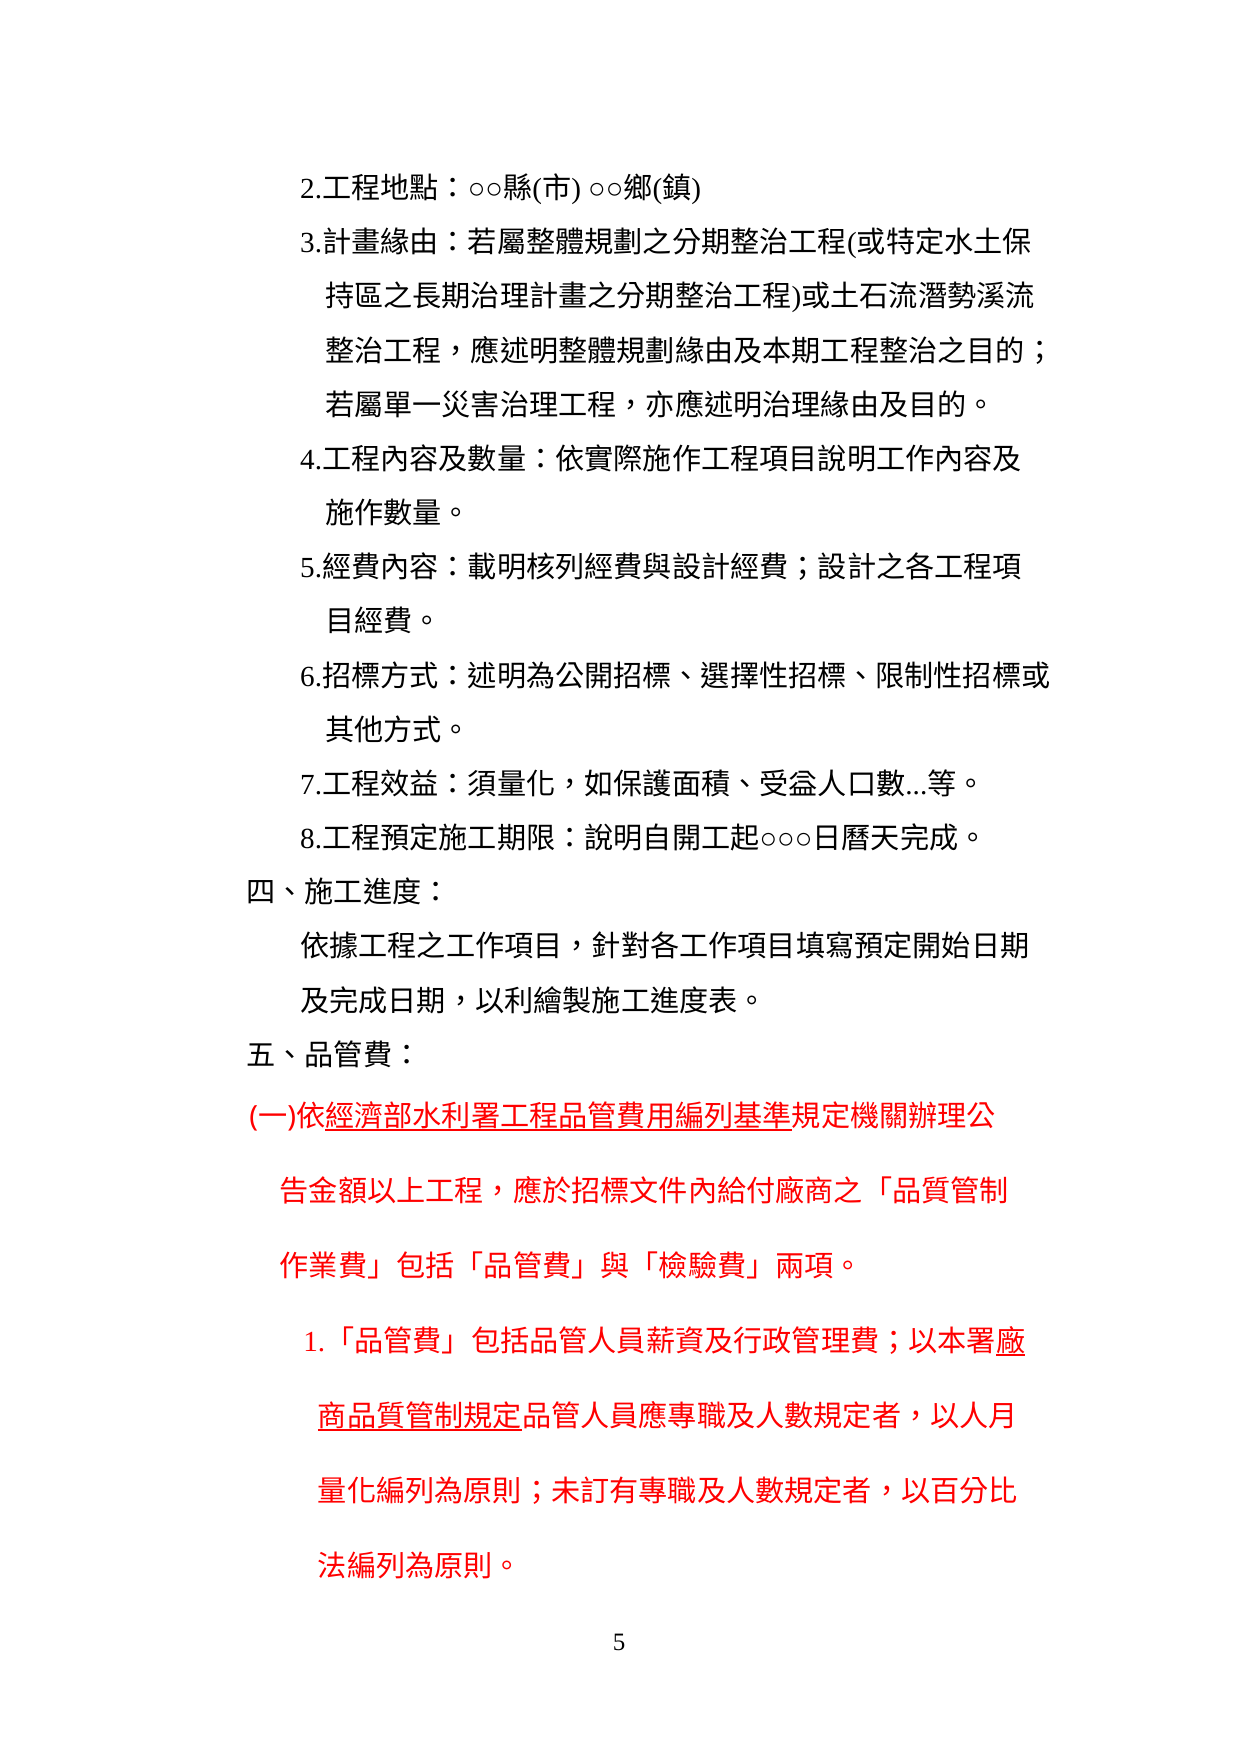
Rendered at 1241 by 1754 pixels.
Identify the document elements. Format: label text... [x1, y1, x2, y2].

text 法編列為原則。 [281, 1526, 1050, 1601]
text 6.招標方式：述明為公開招標、選擇性招標、限制性招標或其他方式。 [300, 643, 1050, 751]
text 五、品管費： [246, 1022, 1050, 1076]
text 2.工程地點：○○縣(市) ○○鄉(鎮) [300, 155, 1050, 209]
text 四、施工進度： [246, 859, 1050, 913]
text 8.工程預定施工期限：說明自開工起○○○日曆天完成。 [300, 805, 1050, 859]
text 4.工程內容及數量：依實際施作工程項目說明工作內容及施作數量。 [300, 426, 1050, 534]
text (一)依經濟部水利署工程品管費用編列基準規定機關辦理公 [219, 1076, 1050, 1151]
text 5.經費內容：載明核列經費與設計經費；設計之各工程項目經費。 [300, 534, 1050, 643]
text 作業費」包括「品管費」與「檢驗費」兩項。 [219, 1226, 1050, 1301]
text 量化編列為原則；未訂有專職及人數規定者，以百分比 [281, 1451, 1050, 1526]
text 告金額以上工程，應於招標文件內給付廠商之「品質管制 [219, 1151, 1050, 1226]
text 7.工程效益：須量化，如保護面積、受益人口數...等。 [300, 751, 1050, 805]
text 依據工程之工作項目，針對各工作項目填寫預定開始日期及完成日期，以利繪製施工進度表。 [300, 913, 1050, 1022]
text 商品質管制規定品管人員應專職及人數規定者，以人月 [281, 1376, 1050, 1451]
text 1.「品管費」包括品管人員薪資及行政管理費；以本署廠 [281, 1301, 1050, 1376]
text 3.計畫緣由：若屬整體規劃之分期整治工程(或特定水土保持區之長期治理計畫之分期整治工程)或土石流潛勢溪流整治工程，應述明整體規劃緣由及本期工程整治之目的；若屬單一災害治理工程，亦應述明治理緣由及目的。 [300, 209, 1050, 426]
